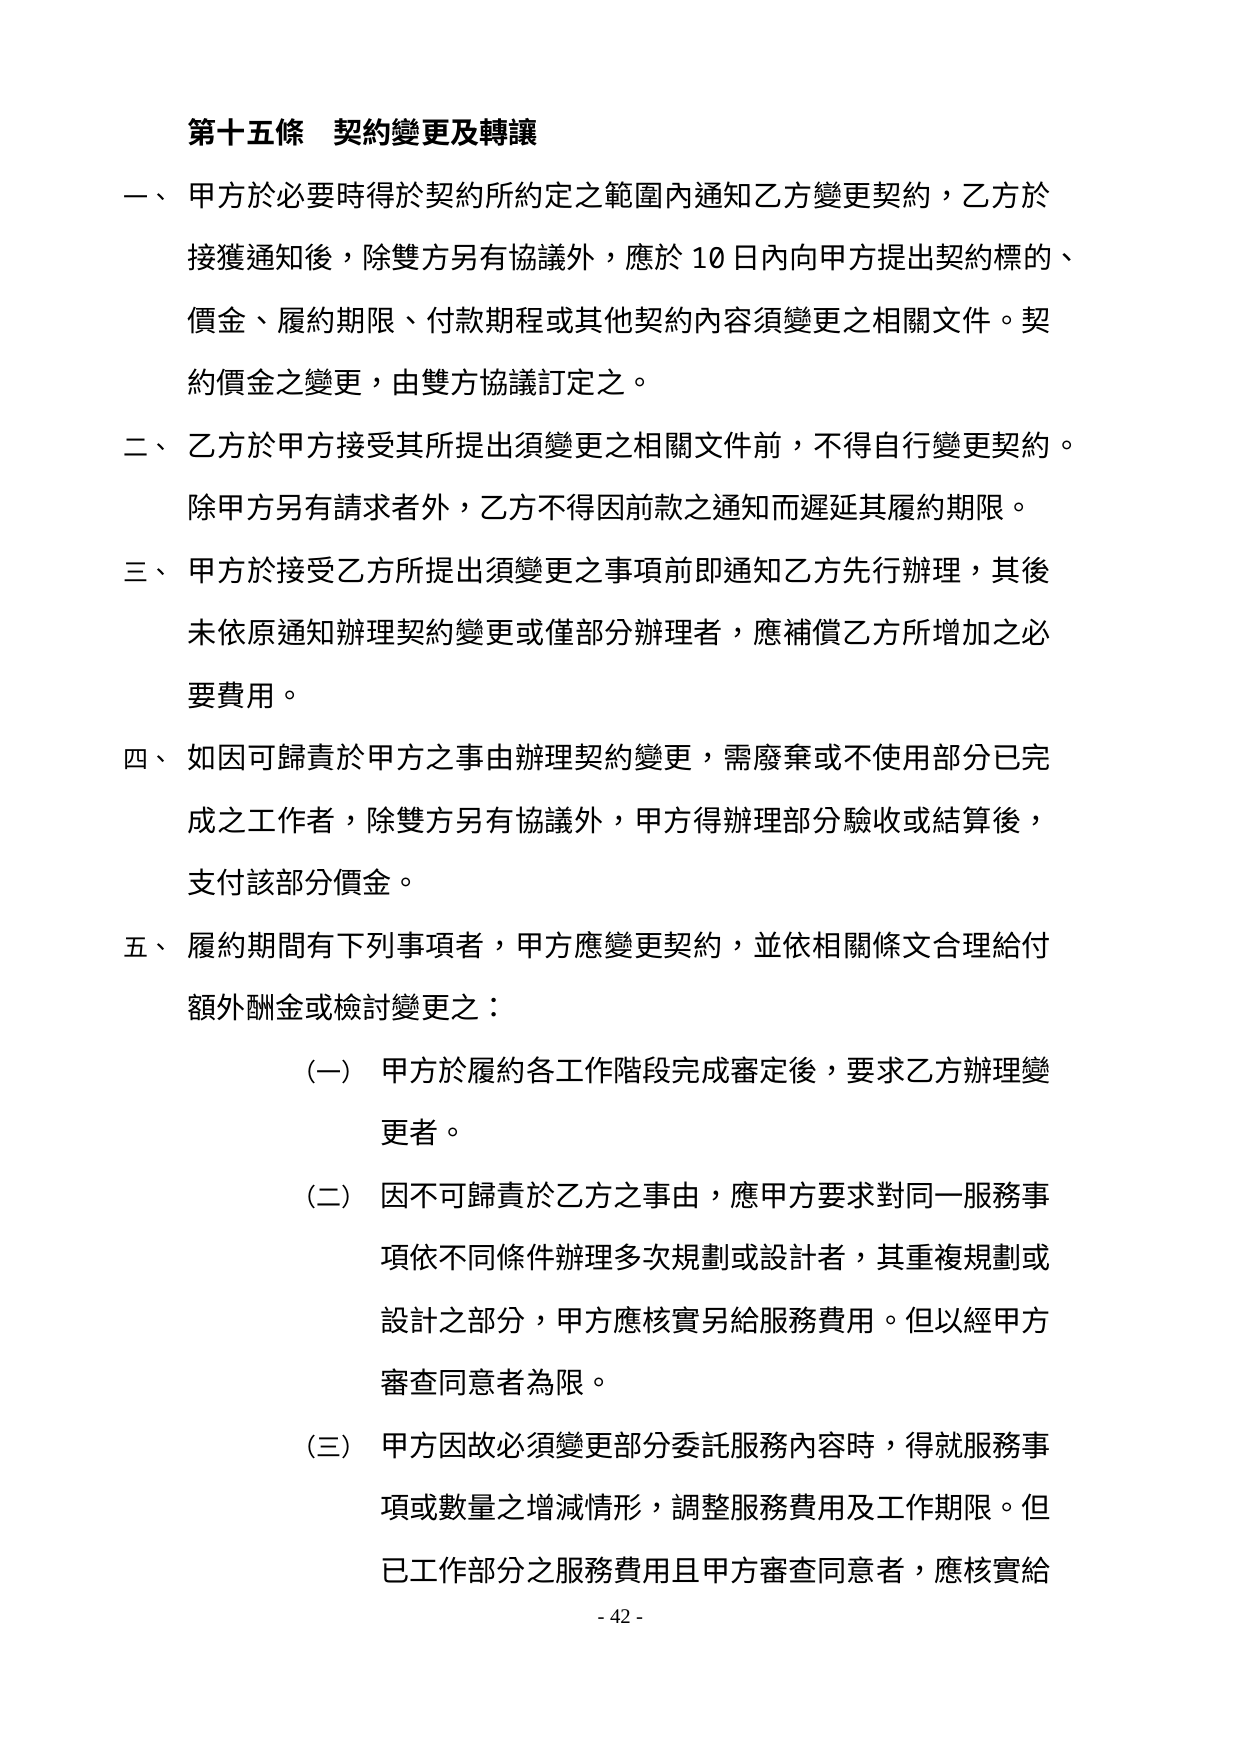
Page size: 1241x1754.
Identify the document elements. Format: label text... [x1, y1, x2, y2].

list 因不可歸責於乙方之事由，應甲方要求對同一服務事項依不同條件辦理多次規劃或設計者，其重複規劃或設計之部分，甲方應核實另給服務費用。但以經甲方審查同意者為限。 [291, 1152, 1053, 1402]
list 如因可歸責於甲方之事由辦理契約變更，需廢棄或不使用部分已完成之工作者，除雙方另有協議外，甲方得辦理部分驗收或結算後，支付該部分價金。 [123, 714, 1053, 902]
list 履約期間有下列事項者，甲方應變更契約，並依相關條文合理給付額外酬金或檢討變更之： [123, 902, 1053, 1027]
list 甲方因故必須變更部分委託服務內容時，得就服務事項或數量之增減情形，調整服務費用及工作期限。但已工作部分之服務費用且甲方審查同意者，應核實給付。 [291, 1402, 1053, 1589]
list 甲方於接受乙方所提出須變更之事項前即通知乙方先行辦理，其後未依原通知辦理契約變更或僅部分辦理者，應補償乙方所增加之必要費用。 [123, 527, 1053, 714]
list 甲方於履約各工作階段完成審定後，要求乙方辦理變更者。 [291, 1027, 1053, 1152]
list 甲方於必要時得於契約所約定之範圍內通知乙方變更契約，乙方於接獲通知後，除雙方另有協議外，應於10日內向甲方提出契約標的、價金、履約期限、付款期程或其他契約內容須變更之相關文件。契約價金之變更，由雙方協議訂定之。 [123, 152, 1053, 402]
text 第十五條 契約變更及轉讓 [187, 89, 1053, 152]
list 乙方於甲方接受其所提出須變更之相關文件前，不得自行變更契約。除甲方另有請求者外，乙方不得因前款之通知而遲延其履約期限。 [123, 402, 1053, 527]
